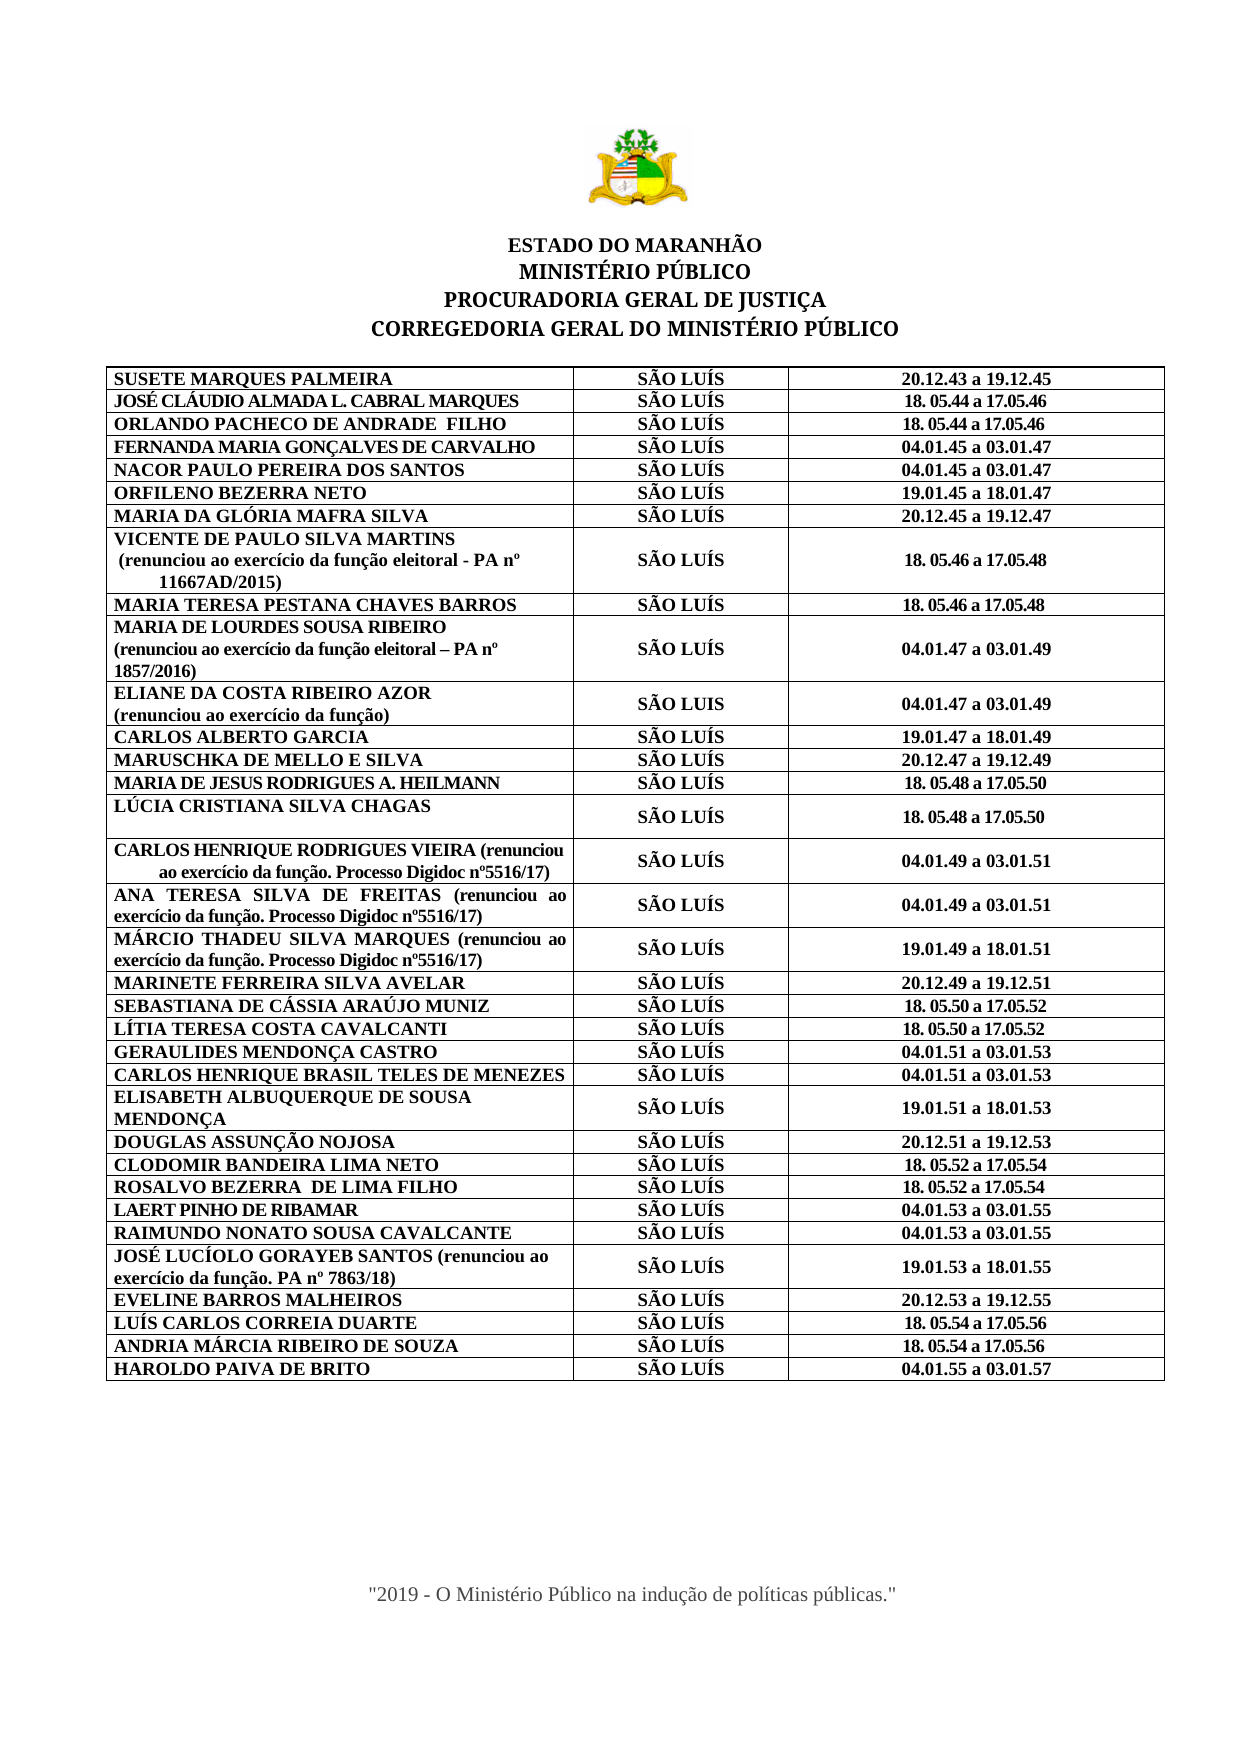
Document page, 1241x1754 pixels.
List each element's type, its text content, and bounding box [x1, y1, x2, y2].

table_cell 18. 05.46 a 17.05.48 [789, 528, 1164, 592]
table_cell 18. 05.48 a 17.05.50 [789, 772, 1164, 794]
table_cell SÃO LUÍS [574, 1086, 788, 1129]
table_cell 18. 05.54 a 17.05.56 [789, 1312, 1164, 1334]
table_cell RAIMUNDO NONATO SOUSA CAVALCANTE [107, 1222, 573, 1244]
table_cell SÃO LUÍS [574, 390, 788, 412]
table_cell CARLOS HENRIQUE BRASIL TELES DE MENEZES [107, 1064, 573, 1085]
table_cell SÃO LUÍS [574, 1199, 788, 1221]
table_cell 04.01.51 a 03.01.53 [789, 1064, 1164, 1085]
table_cell SÃO LUÍS [574, 995, 788, 1017]
table_cell 18. 05.54 a 17.05.56 [789, 1335, 1164, 1357]
table_cell CARLOS HENRIQUE RODRIGUES VIEIRA (renunciou ao exercício da função. Processo Digidoc nº5516/17) [107, 839, 573, 882]
table_cell JOSÉ CLÁUDIO ALMADA L. CABRAL MARQUES [107, 390, 573, 412]
table_cell SÃO LUÍS [574, 482, 788, 504]
table_cell SEBASTIANA DE CÁSSIA ARAÚJO MUNIZ [107, 995, 573, 1017]
table_cell 04.01.45 a 03.01.47 [789, 459, 1164, 481]
table_cell 18. 05.46 a 17.05.48 [789, 594, 1164, 615]
table_cell SÃO LUÍS [574, 368, 788, 389]
table_cell SÃO LUÍS [574, 528, 788, 592]
table_cell CARLOS ALBERTO GARCIA [107, 726, 573, 748]
table_cell SÃO LUIS [574, 682, 788, 725]
table_cell FERNANDA MARIA GONÇALVES DE CARVALHO [107, 436, 573, 458]
table_cell SÃO LUÍS [574, 594, 788, 615]
table_cell 18. 05.52 a 17.05.54 [789, 1176, 1164, 1198]
table_cell ANDRIA MÁRCIA RIBEIRO DE SOUZA [107, 1335, 573, 1357]
table_cell 20.12.47 a 19.12.49 [789, 749, 1164, 771]
table_cell SÃO LUÍS [574, 1289, 788, 1311]
table_cell 04.01.49 a 03.01.51 [789, 884, 1164, 927]
table_cell 19.01.51 a 18.01.53 [789, 1086, 1164, 1129]
table_cell 04.01.47 a 03.01.49 [789, 682, 1164, 725]
table_cell ORFILENO BEZERRA NETO [107, 482, 573, 504]
table_cell JOSÉ LUCÍOLO GORAYEB SANTOS (renunciou ao exercício da função. PA nº 7863/18) [107, 1245, 573, 1288]
table_cell ORLANDO PACHECO DE ANDRADE FILHO [107, 413, 573, 435]
table_cell 04.01.53 a 03.01.55 [789, 1199, 1164, 1221]
table_cell SÃO LUÍS [574, 1245, 788, 1288]
table_cell SÃO LUÍS [574, 839, 788, 882]
table_cell ELISABETH ALBUQUERQUE DE SOUSA MENDONÇA [107, 1086, 573, 1129]
table_cell SÃO LUÍS [574, 1018, 788, 1039]
table_cell SÃO LUÍS [574, 1131, 788, 1152]
table_cell MARIA DA GLÓRIA MAFRA SILVA [107, 505, 573, 527]
table_cell 18. 05.50 a 17.05.52 [789, 1018, 1164, 1039]
table_cell 19.01.47 a 18.01.49 [789, 726, 1164, 748]
table_cell SÃO LUÍS [574, 505, 788, 527]
table_cell SUSETE MARQUES PALMEIRA [107, 368, 573, 389]
table_cell 18. 05.44 a 17.05.46 [789, 413, 1164, 435]
table_cell ANA TERESA SILVA DE FREITAS (renunciou ao exercício da função. Processo Digidoc nº5516/17) [107, 884, 573, 927]
table_cell MARIA TERESA PESTANA CHAVES BARROS [107, 594, 573, 615]
table_cell 20.12.45 a 19.12.47 [789, 505, 1164, 527]
table_cell MÁRCIO THADEU SILVA MARQUES (renunciou ao exercício da função. Processo Digidoc nº5516/17) [107, 928, 573, 971]
table_cell 18. 05.50 a 17.05.52 [789, 995, 1164, 1017]
table_cell SÃO LUÍS [574, 928, 788, 971]
table_cell SÃO LUÍS [574, 1335, 788, 1357]
table_cell 20.12.53 a 19.12.55 [789, 1289, 1164, 1311]
table_cell SÃO LUÍS [574, 1222, 788, 1244]
table_cell 04.01.49 a 03.01.51 [789, 839, 1164, 882]
table_cell SÃO LUÍS [574, 726, 788, 748]
table_cell LÍTIA TERESA COSTA CAVALCANTI [107, 1018, 573, 1039]
table_cell GERAULIDES MENDONÇA CASTRO [107, 1041, 573, 1062]
table_cell LAERT PINHO DE RIBAMAR [107, 1199, 573, 1221]
table_cell 04.01.51 a 03.01.53 [789, 1041, 1164, 1062]
table_cell 20.12.49 a 19.12.51 [789, 972, 1164, 994]
table_cell ELIANE DA COSTA RIBEIRO AZOR (renunciou ao exercício da função) [107, 682, 573, 725]
table_cell SÃO LUÍS [574, 413, 788, 435]
table_cell LÚCIA CRISTIANA SILVA CHAGAS [107, 795, 573, 838]
table_cell MARIA DE LOURDES SOUSA RIBEIRO (renunciou ao exercício da função eleitoral – PA nº 1857/2016) [107, 616, 573, 681]
table_cell SÃO LUÍS [574, 772, 788, 794]
table_cell 20.12.51 a 19.12.53 [789, 1131, 1164, 1152]
table_cell MARUSCHKA DE MELLO E SILVA [107, 749, 573, 771]
table_cell SÃO LUÍS [574, 1358, 788, 1380]
table_cell 04.01.45 a 03.01.47 [789, 436, 1164, 458]
table_cell SÃO LUÍS [574, 749, 788, 771]
table_cell SÃO LUÍS [574, 1312, 788, 1334]
table_cell SÃO LUÍS [574, 1154, 788, 1175]
table_cell 19.01.49 a 18.01.51 [789, 928, 1164, 971]
table_cell SÃO LUÍS [574, 1176, 788, 1198]
table_cell EVELINE BARROS MALHEIROS [107, 1289, 573, 1311]
table_cell SÃO LUÍS [574, 972, 788, 994]
table_cell SÃO LUÍS [574, 1041, 788, 1062]
table_cell HAROLDO PAIVA DE BRITO [107, 1358, 573, 1380]
table_cell DOUGLAS ASSUNÇÃO NOJOSA [107, 1131, 573, 1152]
table_cell 20.12.43 a 19.12.45 [789, 368, 1164, 389]
table_cell CLODOMIR BANDEIRA LIMA NETO [107, 1154, 573, 1175]
table_cell 18. 05.52 a 17.05.54 [789, 1154, 1164, 1175]
table_cell 04.01.47 a 03.01.49 [789, 616, 1164, 681]
table_cell SÃO LUÍS [574, 436, 788, 458]
table_cell 04.01.53 a 03.01.55 [789, 1222, 1164, 1244]
table_cell MARIA DE JESUS RODRIGUES A. HEILMANN [107, 772, 573, 794]
table_cell 19.01.53 a 18.01.55 [789, 1245, 1164, 1288]
table_cell SÃO LUÍS [574, 1064, 788, 1085]
table_cell 19.01.45 a 18.01.47 [789, 482, 1164, 504]
table_cell 18. 05.48 a 17.05.50 [789, 795, 1164, 838]
table_cell ROSALVO BEZERRA DE LIMA FILHO [107, 1176, 573, 1198]
table_cell VICENTE DE PAULO SILVA MARTINS (renunciou ao exercício da função eleitoral - PA nº 11667AD/2015) [107, 528, 573, 592]
table_cell SÃO LUÍS [574, 795, 788, 838]
table_cell 18. 05.44 a 17.05.46 [789, 390, 1164, 412]
table_cell NACOR PAULO PEREIRA DOS SANTOS [107, 459, 573, 481]
table_cell SÃO LUÍS [574, 884, 788, 927]
table_cell SÃO LUÍS [574, 459, 788, 481]
table_cell LUÍS CARLOS CORREIA DUARTE [107, 1312, 573, 1334]
table_cell 04.01.55 a 03.01.57 [789, 1358, 1164, 1380]
table_cell SÃO LUÍS [574, 616, 788, 681]
table_cell MARINETE FERREIRA SILVA AVELAR [107, 972, 573, 994]
